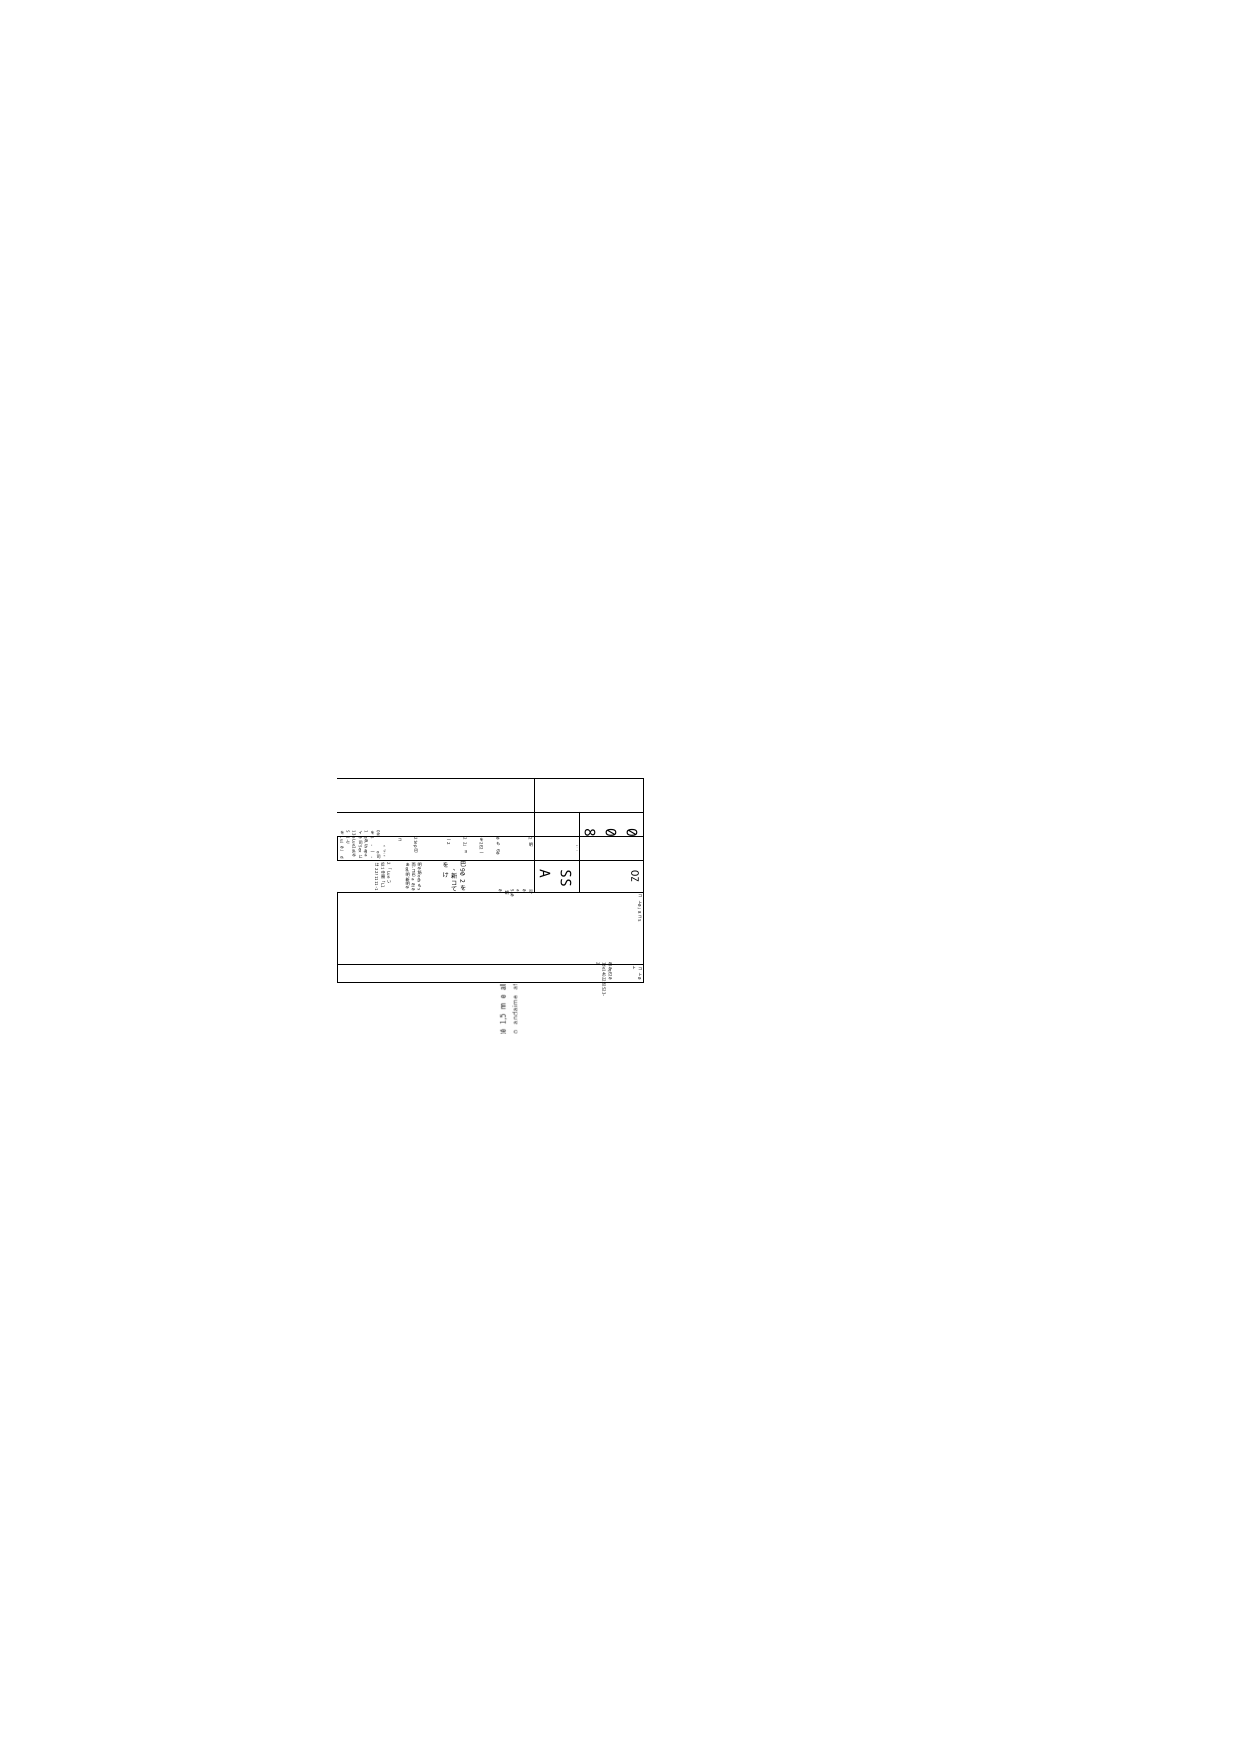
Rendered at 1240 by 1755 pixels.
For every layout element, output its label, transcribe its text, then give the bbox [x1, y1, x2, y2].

table_cell 2、一 [535, 837, 579, 860]
table_cell [535, 779, 643, 812]
table_cell [337, 779, 534, 812]
table_cell [580, 837, 643, 860]
table_cell SSA [535, 861, 579, 892]
table_cell ONを1イ13S を0朝 叩」 01巴d [337, 813, 382, 836]
table_cell コ ト0ト [338, 965, 643, 982]
table_cell [535, 813, 579, 836]
table_cell OZ [580, 861, 643, 892]
table_cell 2 明 0も の0を2E2一2 2」ョ一2 21ep巴コ o」「20」d [382, 837, 534, 860]
table_cell 可0「こ aを5u0い朝 0】d 巴90 2を 、新コてを け 明0筋odsもs 而-コ巴a 0)0あod明新明0 2「 Lueい921中圈「Llは 22!1111-1 [337, 861, 534, 892]
table_cell コ ト0」8コS 050qE20ンou2205コ32X220い明Ide14û2202523-一de"0 」0-」当2「)0」ua•-を 2」ap [338, 893, 643, 964]
table_cell 008 [580, 813, 643, 836]
table_cell 9←「0 「0 [382, 813, 534, 836]
